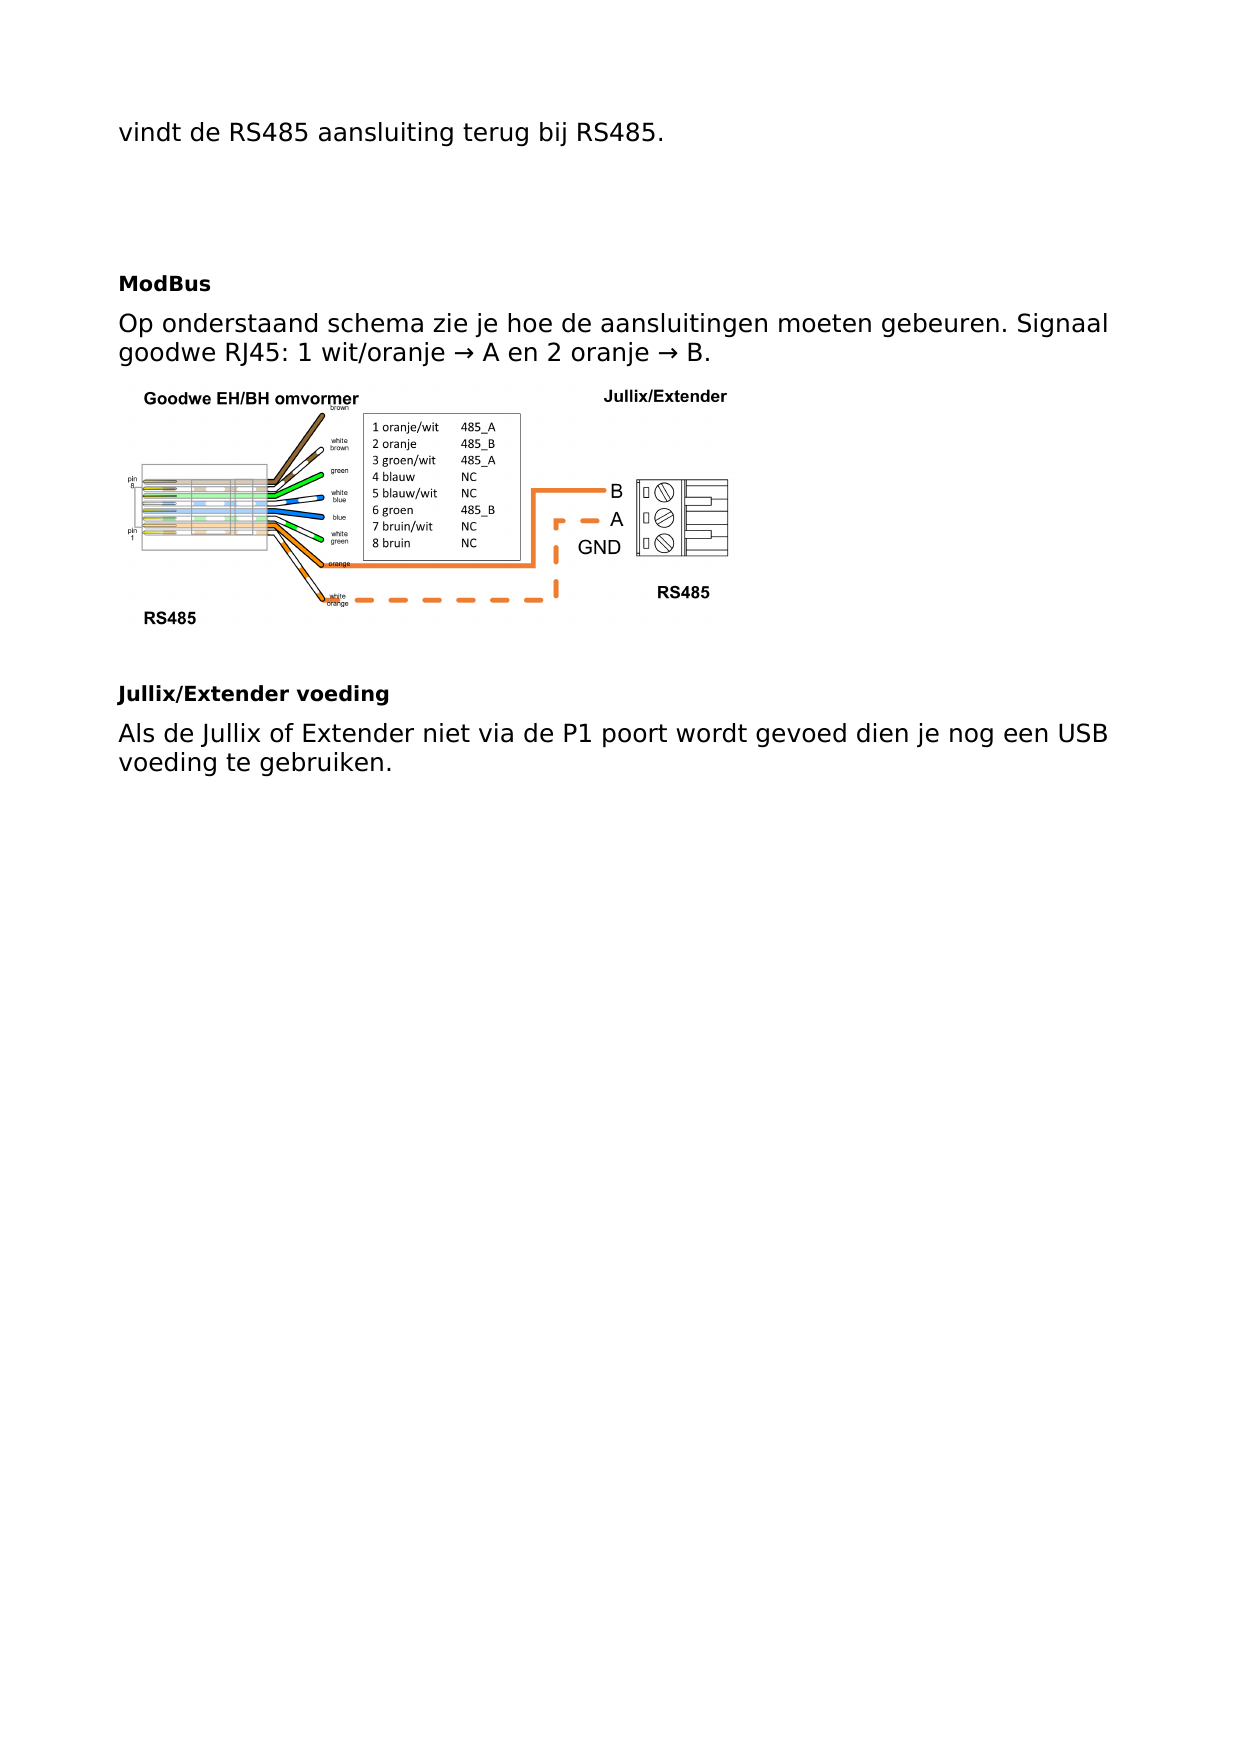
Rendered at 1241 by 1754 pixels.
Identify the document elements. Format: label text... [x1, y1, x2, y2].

subtitle ModBus [118, 272, 1122, 297]
text vindt de RS485 aansluiting terug bij RS485. [118, 118, 1122, 235]
text Op onderstaand schema zie je hoe de aansluitingen moeten gebeuren. Signaal goodwe RJ45: 1 wit/oranje → A en 2 oranje → B. [118, 309, 1122, 644]
subtitle Jullix/Extender voeding [118, 682, 1122, 706]
picture [118, 367, 744, 645]
text Als de Jullix of Extender niet via de P1 poort wordt gevoed dien je nog een USB voeding te gebruiken. Of je kan ook een USB splitter kabel met USB-C connector gebruiken. Bestelnummer EL0213. Deze steek je dan enerzijds in de USB-poort van de omvormer, en anderzijds met de USB-C connector voed je dan de Jullix/Extender. Als de Jullix toch uitvalt dan is het vermogen op de USB-poort van de omvormer toch onvoldoende en die je een aparte USB voeding te gebruiken. [118, 719, 1122, 806]
